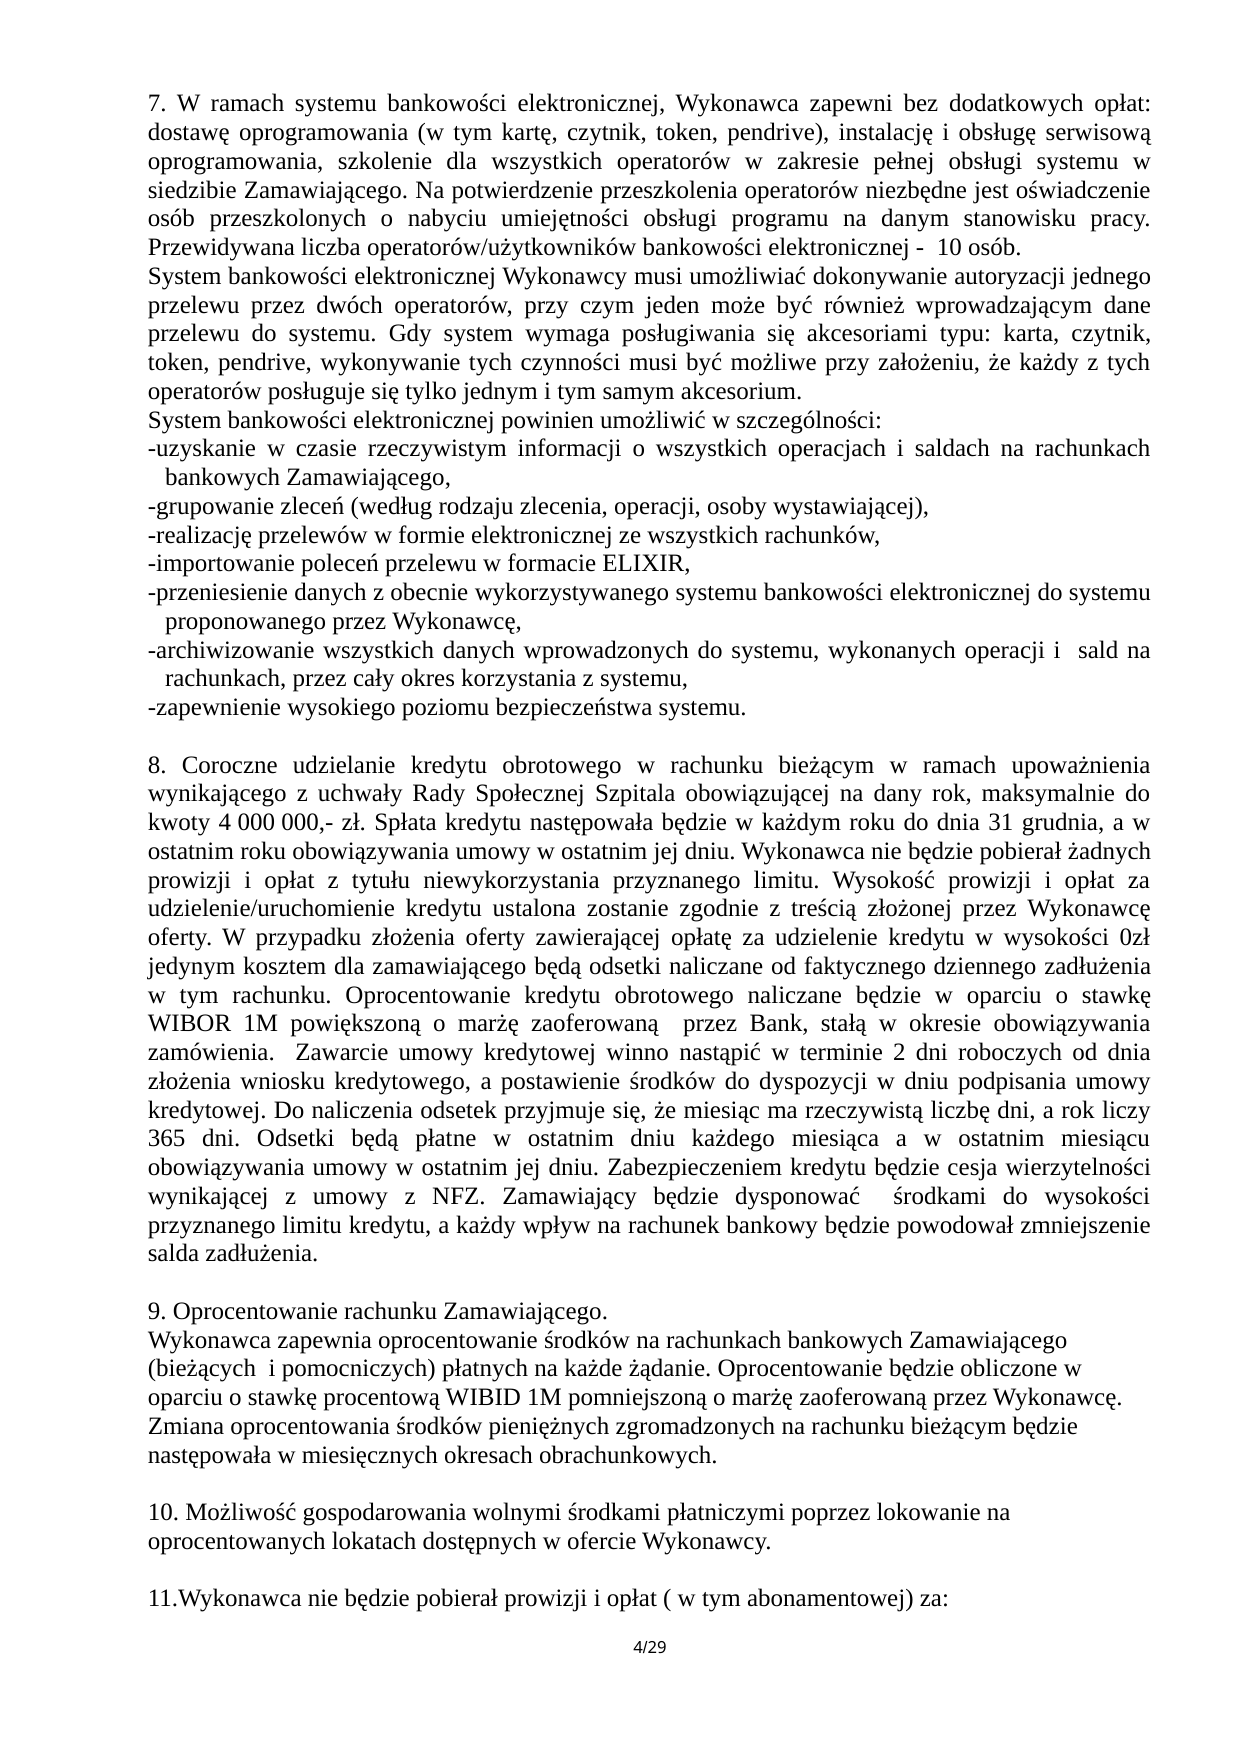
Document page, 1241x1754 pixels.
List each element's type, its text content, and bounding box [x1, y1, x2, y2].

text System bankowości elektronicznej Wykonawcy musi umożliwiać dokonywanie autoryzacji jednego przelewu przez dwóch operatorów, przy czym jeden może być również wprowadzającym dane przelewu do systemu. Gdy system wymaga posługiwania się akcesoriami typu: karta, czytnik, token, pendrive, wykonywanie tych czynności musi być możliwe przy założeniu, że każdy z tych operatorów posługuje się tylko jednym i tym samym akcesorium. [148, 261, 1152, 405]
text -archiwizowanie wszystkich danych wprowadzonych do systemu, wykonanych operacji i sald na rachunkach, przez cały okres korzystania z systemu, [148, 635, 1152, 692]
text -grupowanie zleceń (według rodzaju zlecenia, operacji, osoby wystawiającej), [148, 491, 1152, 520]
text 10. Możliwość gospodarowania wolnymi środkami płatniczymi poprzez lokowanie na oprocentowanych lokatach dostępnych w ofercie Wykonawcy. [148, 1497, 1152, 1555]
text 9. Oprocentowanie rachunku Zamawiającego. [148, 1296, 1152, 1325]
text -przeniesienie danych z obecnie wykorzystywanego systemu bankowości elektronicznej do systemu proponowanego przez Wykonawcę, [148, 577, 1152, 635]
text -zapewnienie wysokiego poziomu bezpieczeństwa systemu. [148, 692, 1152, 721]
text -realizację przelewów w formie elektronicznej ze wszystkich rachunków, [148, 520, 1152, 548]
text Wykonawca zapewnia oprocentowanie środków na rachunkach bankowych Zamawiającego (bieżących i pomocniczych) płatnych na każde żądanie. Oprocentowanie będzie obliczone w oparciu o stawkę procentową WIBID 1M pomniejszoną o marżę zaoferowaną przez Wykonawcę. Zmiana oprocentowania środków pieniężnych zgromadzonych na rachunku bieżącym będzie następowała w miesięcznych okresach obrachunkowych. [148, 1325, 1152, 1468]
text -importowanie poleceń przelewu w formacie ELIXIR, [148, 548, 1152, 577]
text 8. Coroczne udzielanie kredytu obrotowego w rachunku bieżącym w ramach upoważnienia wynikającego z uchwały Rady Społecznej Szpitala obowiązującej na dany rok, maksymalnie do kwoty 4 000 000,- zł. Spłata kredytu następowała będzie w każdym roku do dnia 31 grudnia, a w ostatnim roku obowiązywania umowy w ostatnim jej dniu. Wykonawca nie będzie pobierał żadnych prowizji i opłat z tytułu niewykorzystania przyznanego limitu. Wysokość prowizji i opłat za udzielenie/uruchomienie kredytu ustalona zostanie zgodnie z treścią złożonej przez Wykonawcę oferty. W przypadku złożenia oferty zawierającej opłatę za udzielenie kredytu w wysokości 0zł jedynym kosztem dla zamawiającego będą odsetki naliczane od faktycznego dziennego zadłużenia w tym rachunku. Oprocentowanie kredytu obrotowego naliczane będzie w oparciu o stawkę WIBOR 1M powiększoną o marżę zaoferowaną przez Bank, stałą w okresie obowiązywania zamówienia. Zawarcie umowy kredytowej winno nastąpić w terminie 2 dni roboczych od dnia złożenia wniosku kredytowego, a postawienie środków do dyspozycji w dniu podpisania umowy kredytowej. Do naliczenia odsetek przyjmuje się, że miesiąc ma rzeczywistą liczbę dni, a rok liczy 365 dni. Odsetki będą płatne w ostatnim dniu każdego miesiąca a w ostatnim miesiącu obowiązywania umowy w ostatnim jej dniu. Zabezpieczeniem kredytu będzie cesja wierzytelności wynikającej z umowy z NFZ. Zamawiający będzie dysponować środkami do wysokości przyznanego limitu kredytu, a każdy wpływ na rachunek bankowy będzie powodował zmniejszenie salda zadłużenia. [148, 750, 1152, 1267]
text 7. W ramach systemu bankowości elektronicznej, Wykonawca zapewni bez dodatkowych opłat: dostawę oprogramowania (w tym kartę, czytnik, token, pendrive), instalację i obsługę serwisową oprogramowania, szkolenie dla wszystkich operatorów w zakresie pełnej obsługi systemu w siedzibie Zamawiającego. Na potwierdzenie przeszkolenia operatorów niezbędne jest oświadczenie osób przeszkolonych o nabyciu umiejętności obsługi programu na danym stanowisku pracy. Przewidywana liczba operatorów/użytkowników bankowości elektronicznej - 10 osób. [148, 88, 1152, 261]
text System bankowości elektronicznej powinien umożliwić w szczególności: [148, 405, 1152, 433]
text 11.Wykonawca nie będzie pobierał prowizji i opłat ( w tym abonamentowej) za: [148, 1583, 1152, 1612]
text -uzyskanie w czasie rzeczywistym informacji o wszystkich operacjach i saldach na rachunkach bankowych Zamawiającego, [148, 433, 1152, 491]
